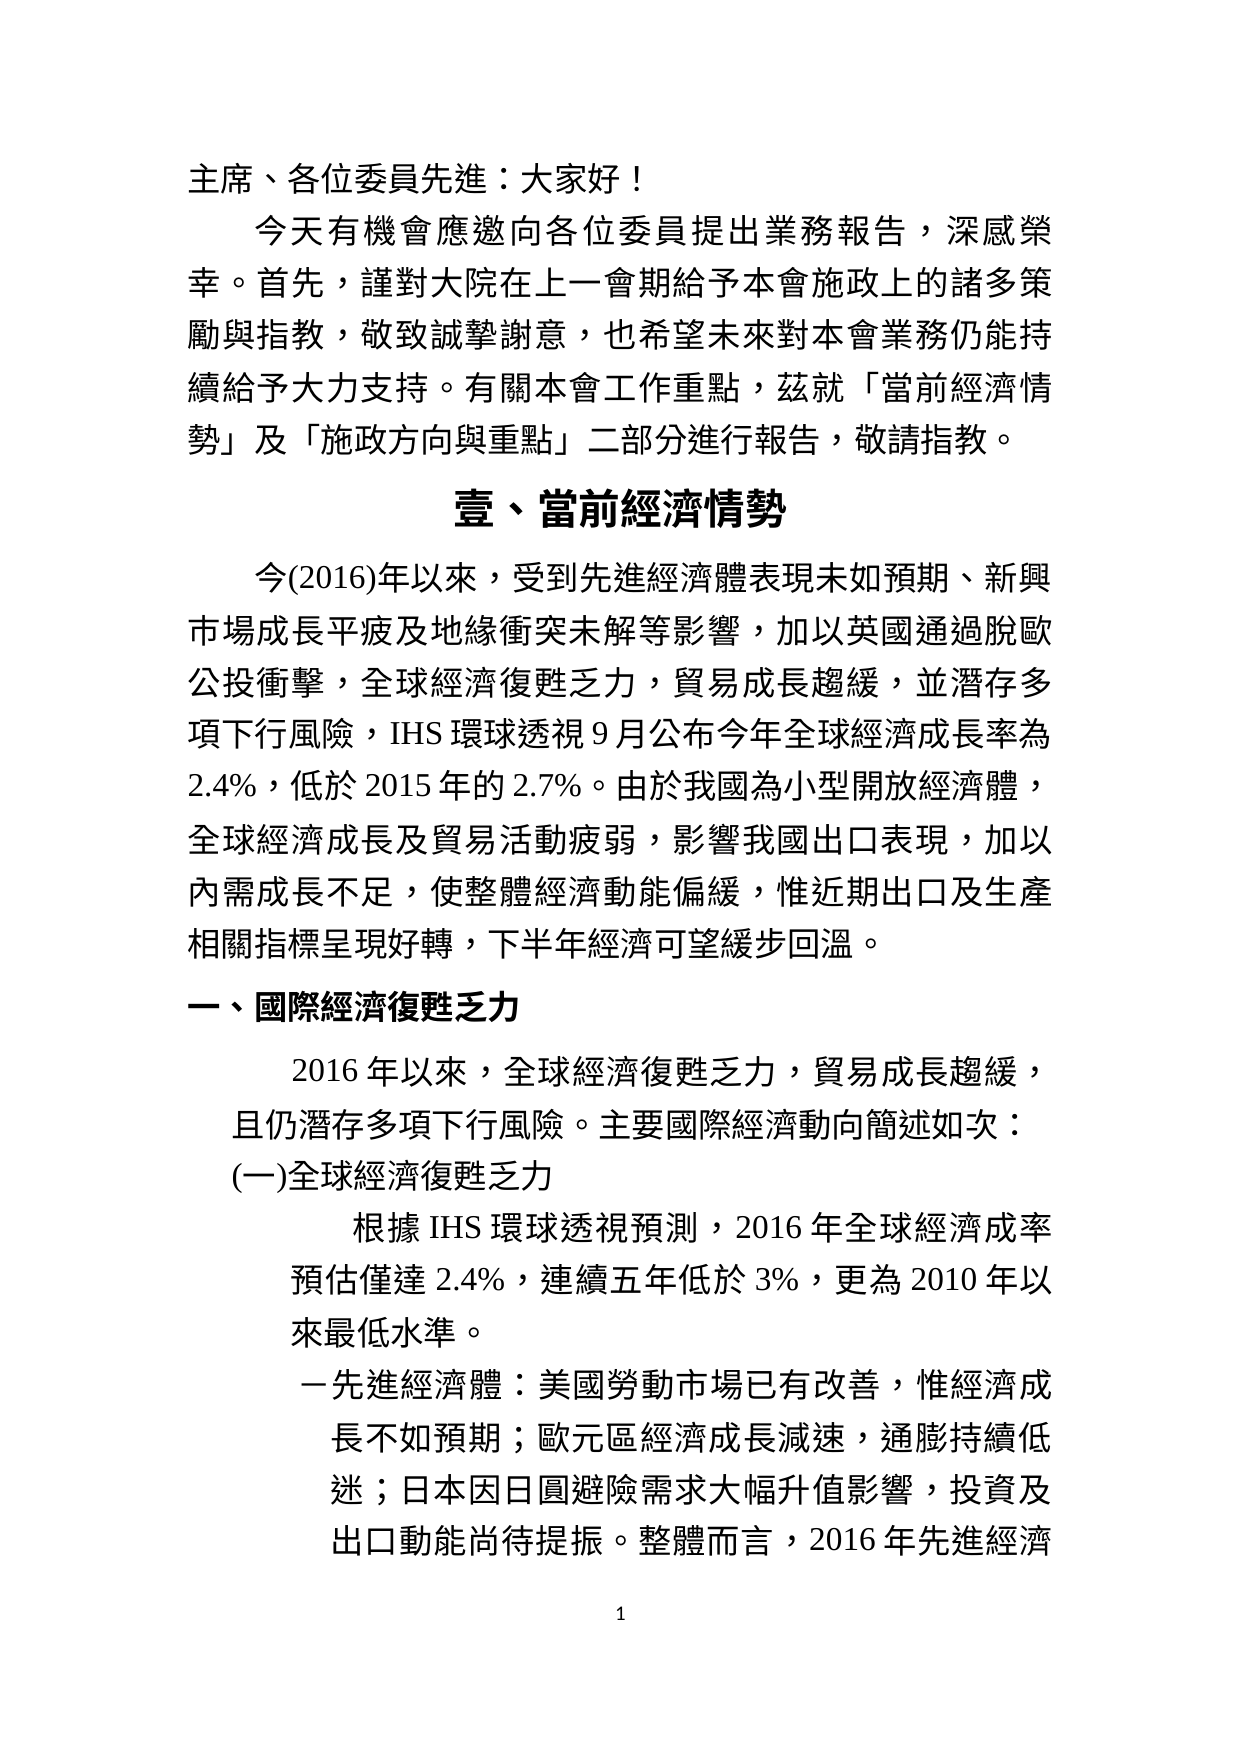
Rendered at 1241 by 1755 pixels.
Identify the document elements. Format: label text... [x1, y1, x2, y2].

text 壹、當前經濟情勢 [187, 475, 1053, 537]
text 今天有機會應邀向各位委員提出業務報告，深感榮幸。首先，謹對大院在上一會期給予本會施政上的諸多策勵與指教，敬致誠摯謝意，也希望未來對本會業務仍能持續給予大力支持。有關本會工作重點，茲就「當前經濟情勢」及「施政方向與重點」二部分進行報告，敬請指教。 [187, 202, 1053, 462]
text 2016年以來，全球經濟復甦乏力，貿易成長趨緩，且仍潛存多項下行風險。主要國際經濟動向簡述如次： [231, 1044, 1053, 1148]
text 根據IHS環球透視預測，2016年全球經濟成率預估僅達2.4%，連續五年低於3%，更為2010年以來最低水準。 [290, 1200, 1053, 1356]
text 主席、各位委員先進：大家好！ [187, 150, 1053, 202]
text 一、國際經濟復甦乏力 [187, 979, 1053, 1031]
text 今(2016)年以來，受到先進經濟體表現未如預期、新興巿場成長平疲及地緣衝突未解等影響，加以英國通過脫歐公投衝擊，全球經濟復甦乏力，貿易成長趨緩，並潛存多項下行風險，IHS環球透視9月公布今年全球經濟成長率為2.4%，低於2015年的2.7%。由於我國為小型開放經濟體，全球經濟成長及貿易活動疲弱，影響我國出口表現，加以內需成長不足，使整體經濟動能偏緩，惟近期出口及生產相關指標呈現好轉，下半年經濟可望緩步回溫。 [187, 550, 1053, 967]
text (一)全球經濟復甦乏力 [231, 1148, 1053, 1200]
text －先進經濟體：美國勞動市場已有改善，惟經濟成長不如預期；歐元區經濟成長減速，通膨持續低迷；日本因日圓避險需求大幅升值影響，投資及出口動能尚待提振。整體而言，2016年先進經濟 [297, 1356, 1053, 1564]
